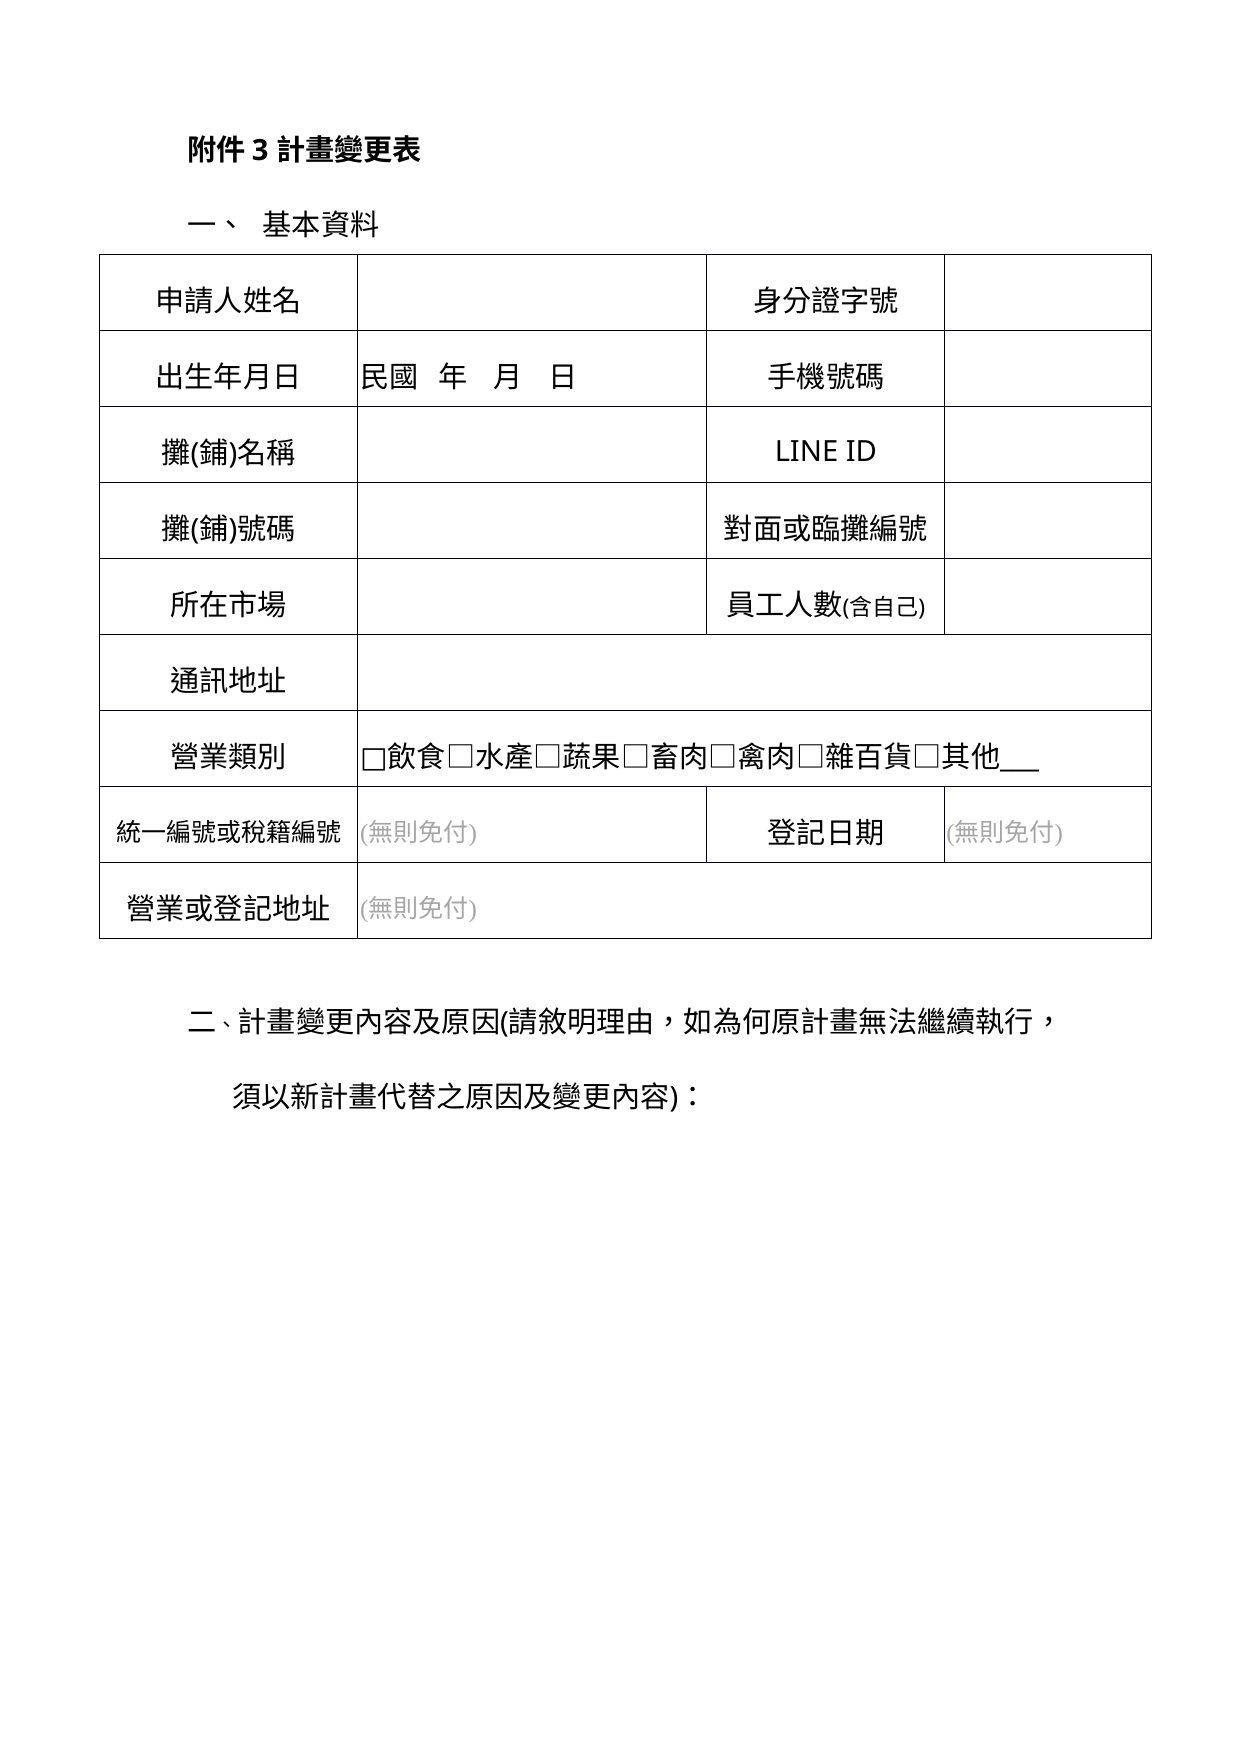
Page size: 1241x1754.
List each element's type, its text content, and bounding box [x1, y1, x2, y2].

table_cell (無則免付) [358, 863, 1151, 938]
table_cell 攤(鋪)名稱 [100, 407, 357, 482]
table_cell 攤(鋪)號碼 [100, 483, 357, 558]
table_cell (無則免付) [945, 787, 1151, 862]
table_cell 民國 年 月 日 [358, 331, 706, 406]
table_cell 手機號碼 [707, 331, 944, 406]
table_cell [945, 559, 1151, 634]
table_cell LINE ID [707, 407, 944, 482]
list 基本資料 [187, 179, 1063, 254]
table_cell 所在市場 [100, 559, 357, 634]
table_cell 員工人數(含自己) [707, 559, 944, 634]
table_cell (無則免付) [358, 787, 706, 862]
table_cell 營業類別 [100, 711, 357, 786]
table_cell [358, 407, 706, 482]
table_cell [358, 483, 706, 558]
table_cell 登記日期 [707, 787, 944, 862]
table_header [358, 255, 706, 330]
table_cell □飲食□水產□蔬果□畜肉□禽肉□雜百貨□其他___ [358, 711, 1151, 786]
table_cell [945, 483, 1151, 558]
text 二、計畫變更內容及原因(請敘明理由，如為何原計畫無法繼續執行，須以新計畫代替之原因及變更內容)： [187, 977, 1063, 1127]
table_header [945, 255, 1151, 330]
table_cell [945, 407, 1151, 482]
table_cell 通訊地址 [100, 635, 357, 710]
text 附件3 計畫變更表 [187, 104, 1063, 179]
table_cell 統一編號或稅籍編號 [100, 787, 357, 862]
table_cell [358, 559, 706, 634]
table_header 身分證字號 [707, 255, 944, 330]
table_cell 對面或臨攤編號 [707, 483, 944, 558]
table_cell [945, 331, 1151, 406]
table_header 申請人姓名 [100, 255, 357, 330]
table_cell 出生年月日 [100, 331, 357, 406]
table_cell 營業或登記地址 [100, 863, 357, 938]
table_cell [358, 635, 1151, 710]
